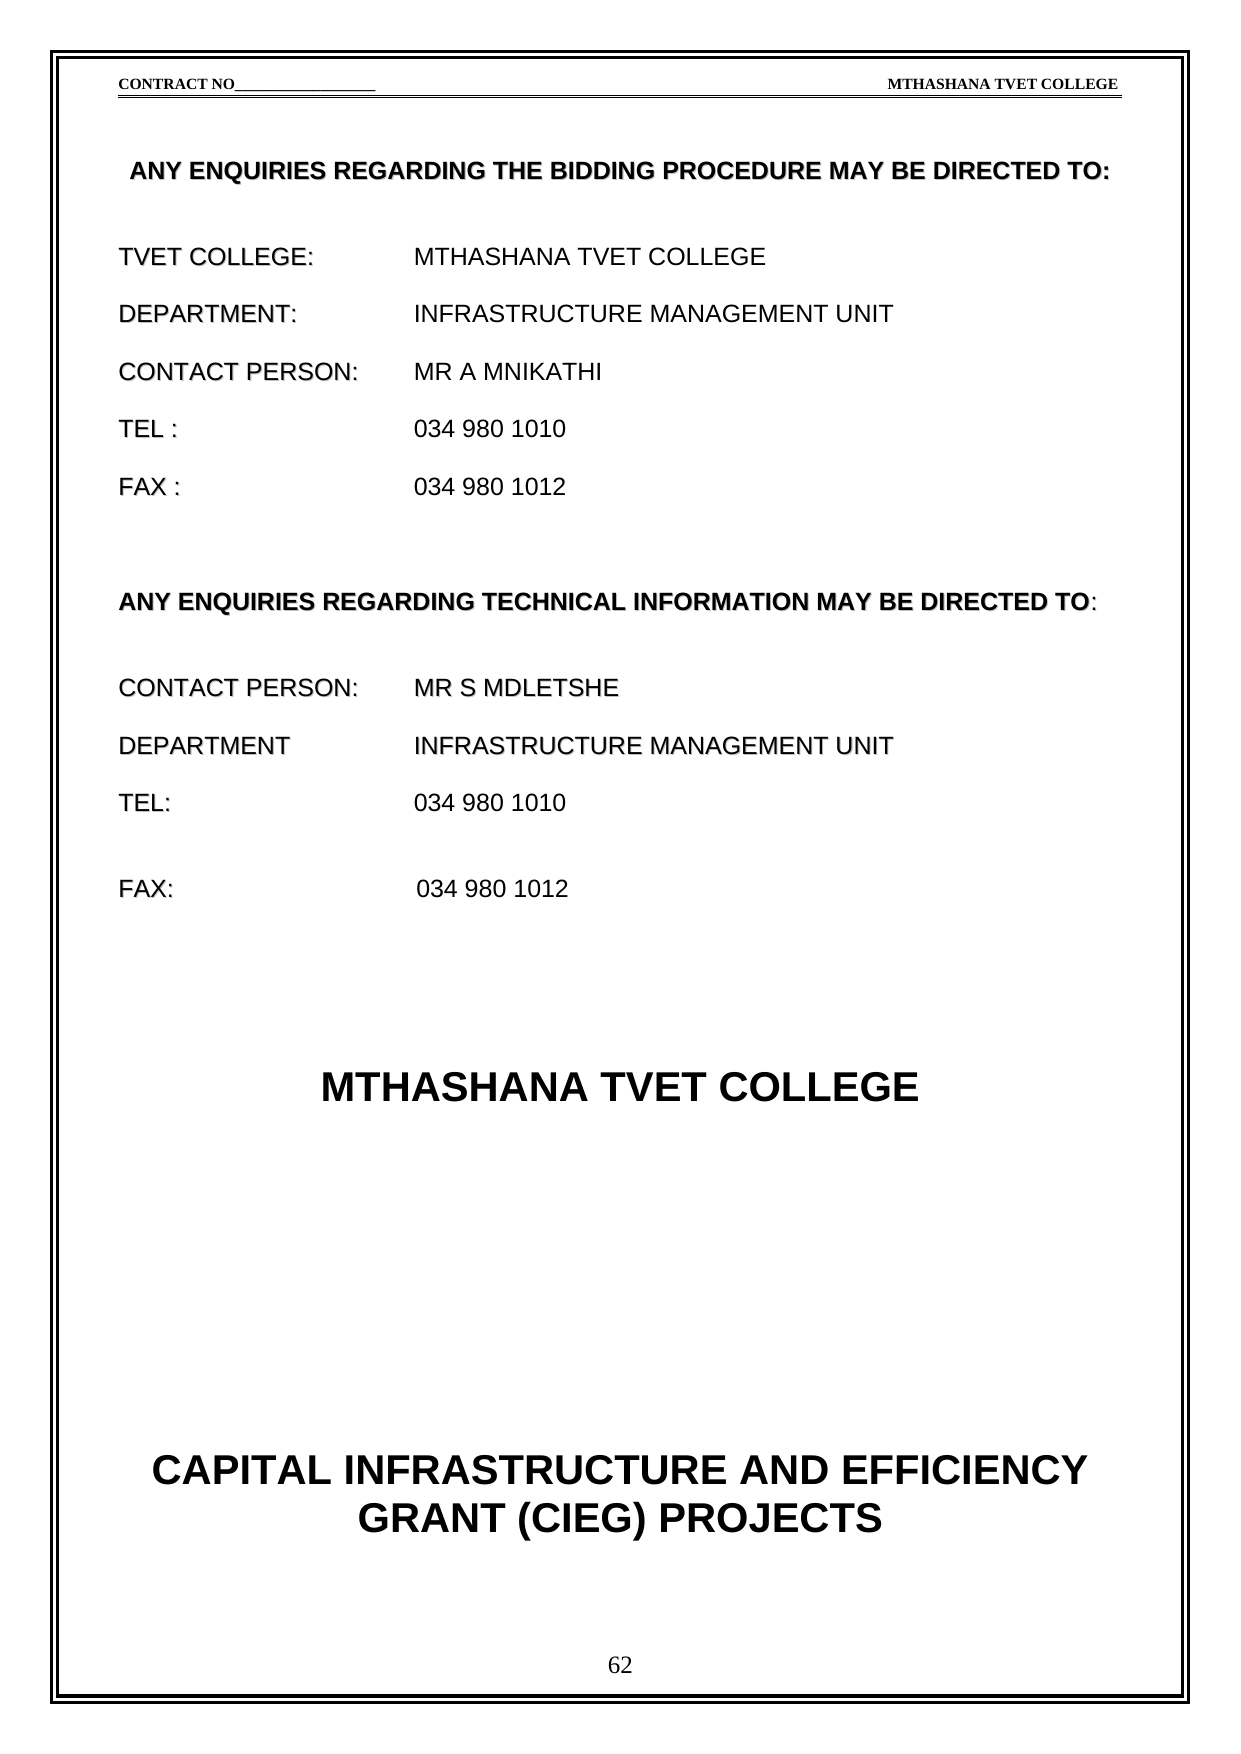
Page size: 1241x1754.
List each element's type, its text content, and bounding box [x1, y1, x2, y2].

text ANY ENQUIRIES REGARDING TECHNICAL INFORMATION MAY BE DIRECTED TO: [118, 587, 1122, 616]
text TEL: 034 980 1010 [118, 788, 1122, 817]
text ANY ENQUIRIES REGARDING THE BIDDING PROCEDURE MAY BE DIRECTED TO: [118, 156, 1122, 184]
text TVET COLLEGE: MTHASHANA TVET COLLEGE [118, 242, 1133, 271]
text FAX : 034 980 1012 [118, 472, 1133, 501]
text TEL : 034 980 1010 [118, 414, 1133, 443]
text FAX: 034 980 1012 [118, 874, 1133, 903]
text CAPITAL INFRASTRUCTURE AND EFFICIENCY GRANT (CIEG) PROJECTS [118, 1446, 1122, 1541]
text DEPARTMENT INFRASTRUCTURE MANAGEMENT UNIT [118, 731, 1122, 759]
text CONTACT PERSON: MR A MNIKATHI [118, 357, 1133, 386]
text DEPARTMENT: INFRASTRUCTURE MANAGEMENT UNIT [118, 299, 1133, 328]
text CONTACT PERSON: MR S MDLETSHE [118, 673, 1122, 702]
text MTHASHANA TVET COLLEGE [118, 1062, 1122, 1110]
